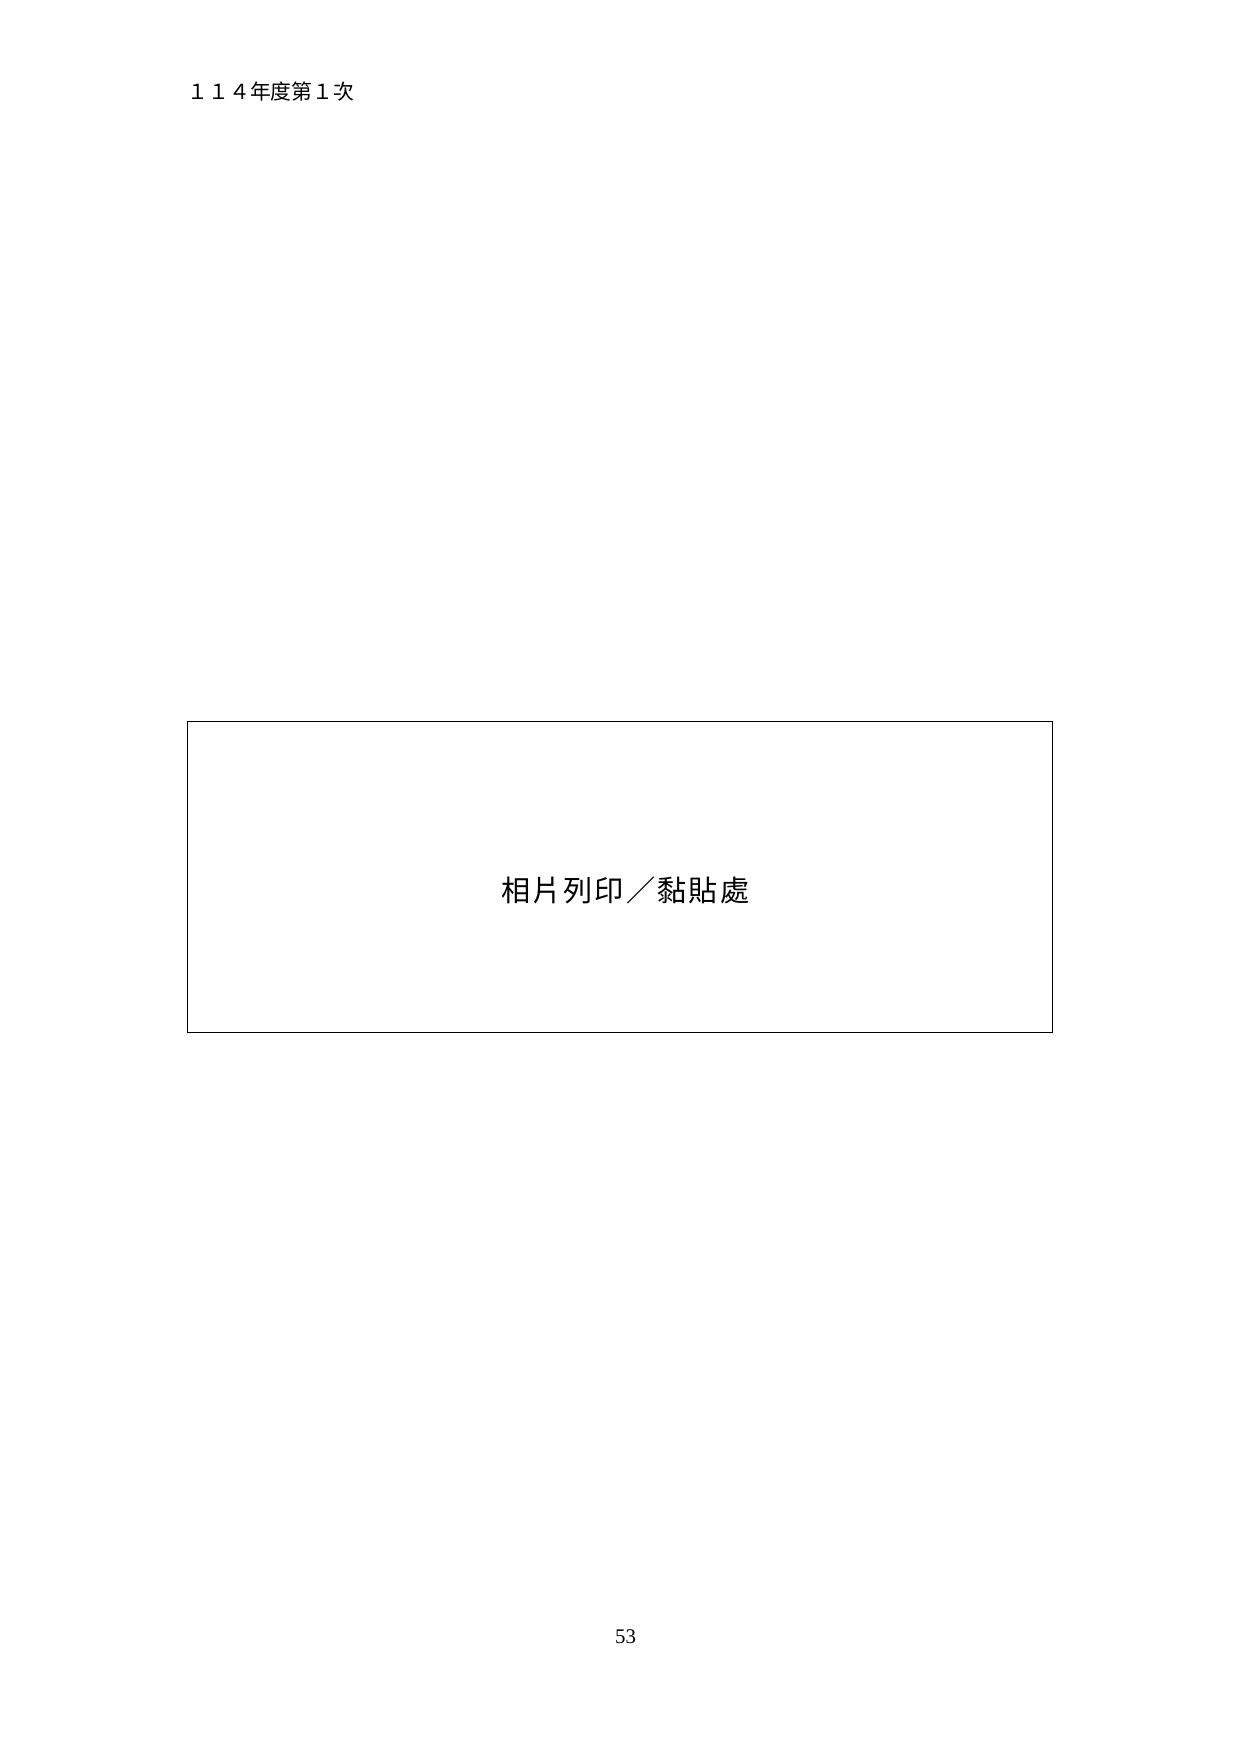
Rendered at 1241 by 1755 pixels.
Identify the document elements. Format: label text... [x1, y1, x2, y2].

table_cell 相片列印／黏貼處 [188, 722, 1052, 1032]
